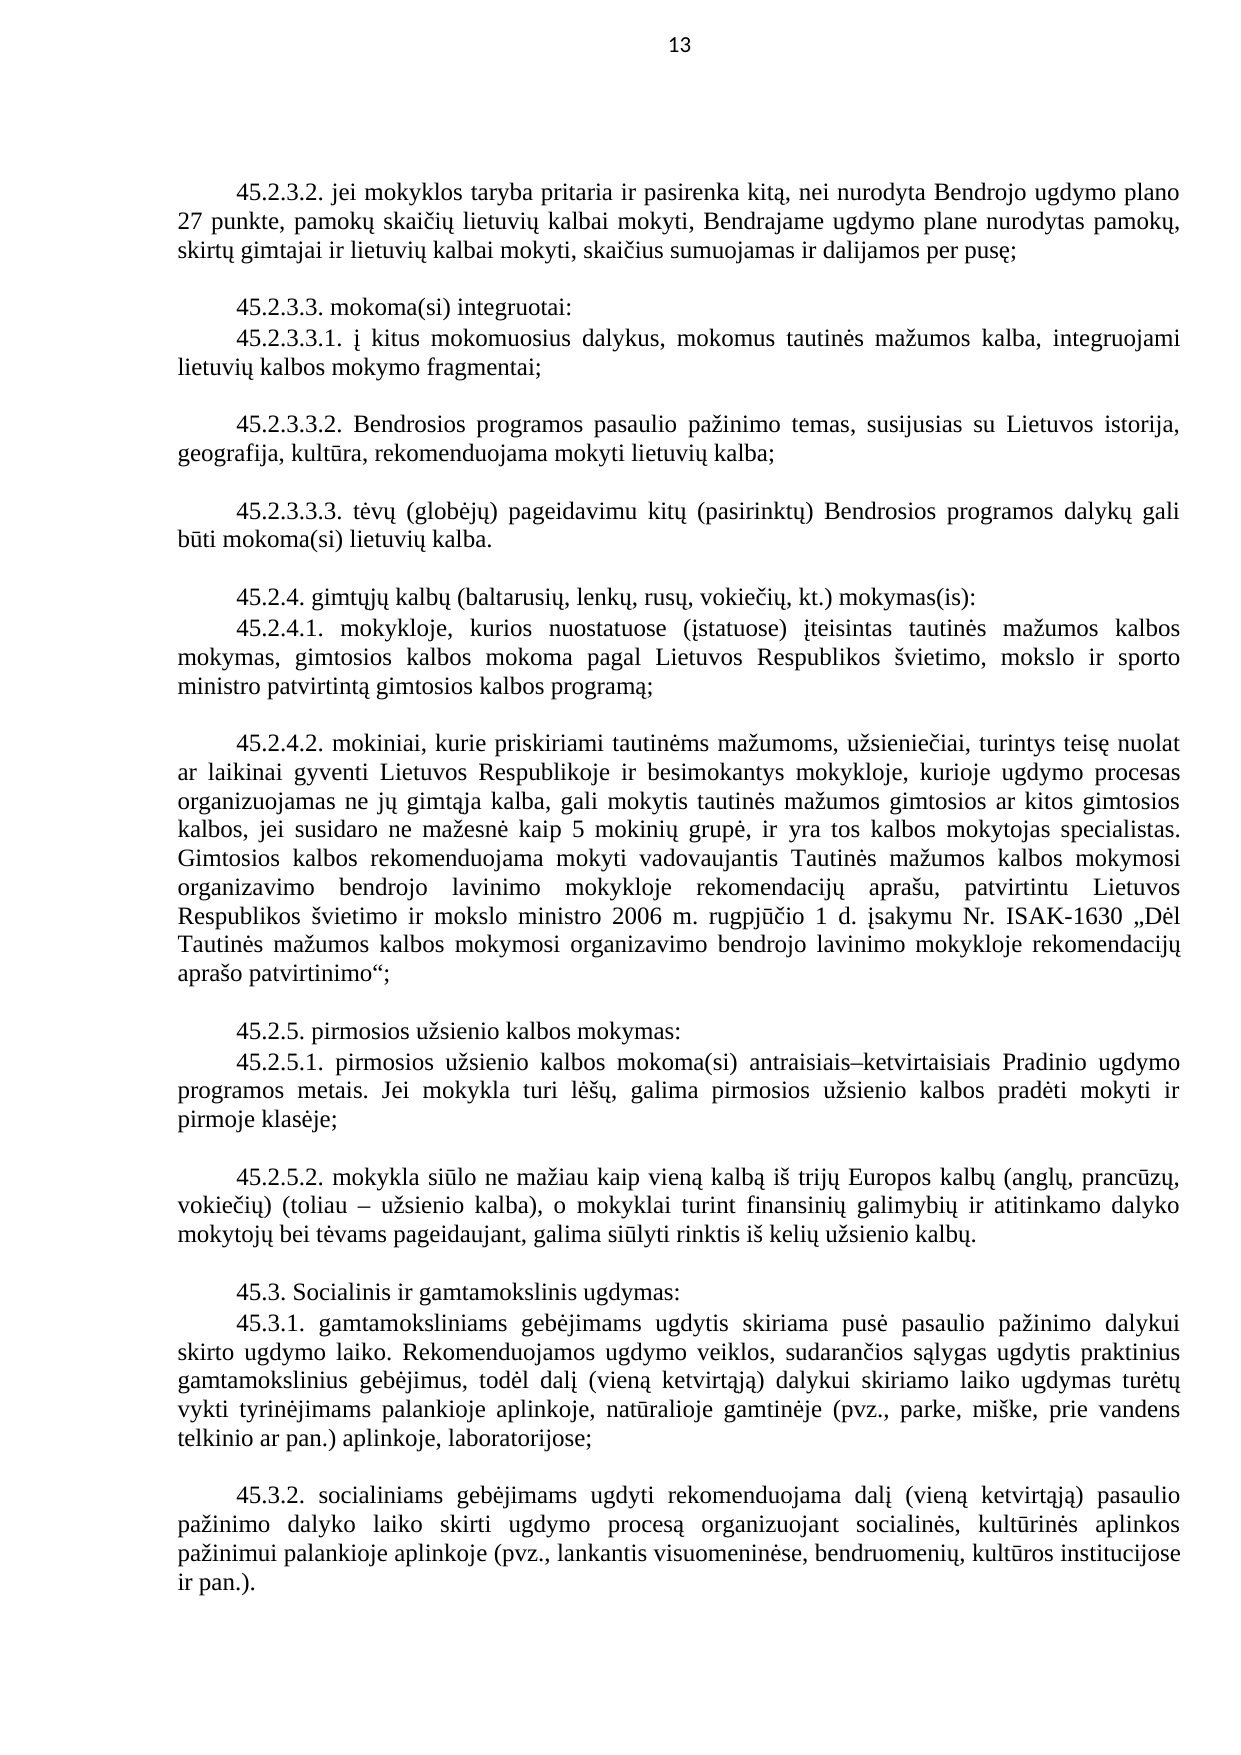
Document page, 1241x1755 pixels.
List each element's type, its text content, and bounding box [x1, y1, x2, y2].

text 45.2.5.2. mokykla siūlo ne mažiau kaip vieną kalbą iš trijų Europos kalbų (anglų, prancūzų, vokiečių) (toliau – užsienio kalba), o mokyklai turint finansinių galimybių ir atitinkamo dalyko mokytojų bei tėvams pageidaujant, galima siūlyti rinktis iš kelių užsienio kalbų. [177, 1162, 1181, 1248]
text 45.2.3.3.3. tėvų (globėjų) pageidavimu kitų (pasirinktų) Bendrosios programos dalykų gali būti mokoma(si) lietuvių kalba. [177, 496, 1181, 553]
text 45.2.5. pirmosios užsienio kalbos mokymas: [177, 1016, 1181, 1044]
text 45.3.2. socialiniams gebėjimams ugdyti rekomenduojama dalį (vieną ketvirtąją) pasaulio pažinimo dalyko laiko skirti ugdymo procesą organizuojant socialinės, kultūrinės aplinkos pažinimui palankioje aplinkoje (pvz., lankantis visuomeninėse, bendruomenių, kultūros institucijose ir pan.). [177, 1481, 1181, 1596]
text 45.2.3.3.1. į kitus mokomuosius dalykus, mokomus tautinės mažumos kalba, integruojami lietuvių kalbos mokymo fragmentai; [177, 323, 1181, 381]
text 45.2.3.3.2. Bendrosios programos pasaulio pažinimo temas, susijusias su Lietuvos istorija, geografija, kultūra, rekomenduojama mokyti lietuvių kalba; [177, 409, 1181, 467]
text 45.2.4.2. mokiniai, kurie priskiriami tautinėms mažumoms, užsieniečiai, turintys teisę nuolat ar laikinai gyventi Lietuvos Respublikoje ir besimokantys mokykloje, kurioje ugdymo procesas organizuojamas ne jų gimtąja kalba, gali mokytis tautinės mažumos gimtosios ar kitos gimtosios kalbos, jei susidaro ne mažesnė kaip 5 mokinių grupė, ir yra tos kalbos mokytojas specialistas. Gimtosios kalbos rekomenduojama mokyti vadovaujantis Tautinės mažumos kalbos mokymosi organizavimo bendrojo lavinimo mokykloje rekomendacijų aprašu, patvirtintu Lietuvos Respublikos švietimo ir mokslo ministro 2006 m. rugpjūčio 1 d. įsakymu Nr. ISAK-1630 „Dėl Tautinės mažumos kalbos mokymosi organizavimo bendrojo lavinimo mokykloje rekomendacijų aprašo patvirtinimo“; [177, 728, 1181, 987]
text 45.2.5.1. pirmosios užsienio kalbos mokoma(si) antraisiais–ketvirtaisiais Pradinio ugdymo programos metais. Jei mokykla turi lėšų, galima pirmosios užsienio kalbos pradėti mokyti ir pirmoje klasėje; [177, 1047, 1181, 1133]
text 45.3.1. gamtamoksliniams gebėjimams ugdytis skiriama pusė pasaulio pažinimo dalykui skirto ugdymo laiko. Rekomenduojamos ugdymo veiklos, sudarančios sąlygas ugdytis praktinius gamtamokslinius gebėjimus, todėl dalį (vieną ketvirtąją) dalykui skiriamo laiko ugdymas turėtų vykti tyrinėjimams palankioje aplinkoje, natūralioje gamtinėje (pvz., parke, miške, prie vandens telkinio ar pan.) aplinkoje, laboratorijose; [177, 1308, 1181, 1452]
text 45.2.3.2. jei mokyklos taryba pritaria ir pasirenka kitą, nei nurodyta Bendrojo ugdymo plano 27 punkte, pamokų skaičių lietuvių kalbai mokyti, Bendrajame ugdymo plane nurodytas pamokų, skirtų gimtajai ir lietuvių kalbai mokyti, skaičius sumuojamas ir dalijamos per pusę; [177, 177, 1181, 263]
text 45.3. Socialinis ir gamtamokslinis ugdymas: [177, 1277, 1181, 1306]
text 45.2.4. gimtųjų kalbų (baltarusių, lenkų, rusų, vokiečių, kt.) mokymas(is): [177, 582, 1181, 611]
text 45.2.4.1. mokykloje, kurios nuostatuose (įstatuose) įteisintas tautinės mažumos kalbos mokymas, gimtosios kalbos mokoma pagal Lietuvos Respublikos švietimo, mokslo ir sporto ministro patvirtintą gimtosios kalbos programą; [177, 613, 1181, 699]
text 45.2.3.3. mokoma(si) integruotai: [177, 292, 1181, 321]
